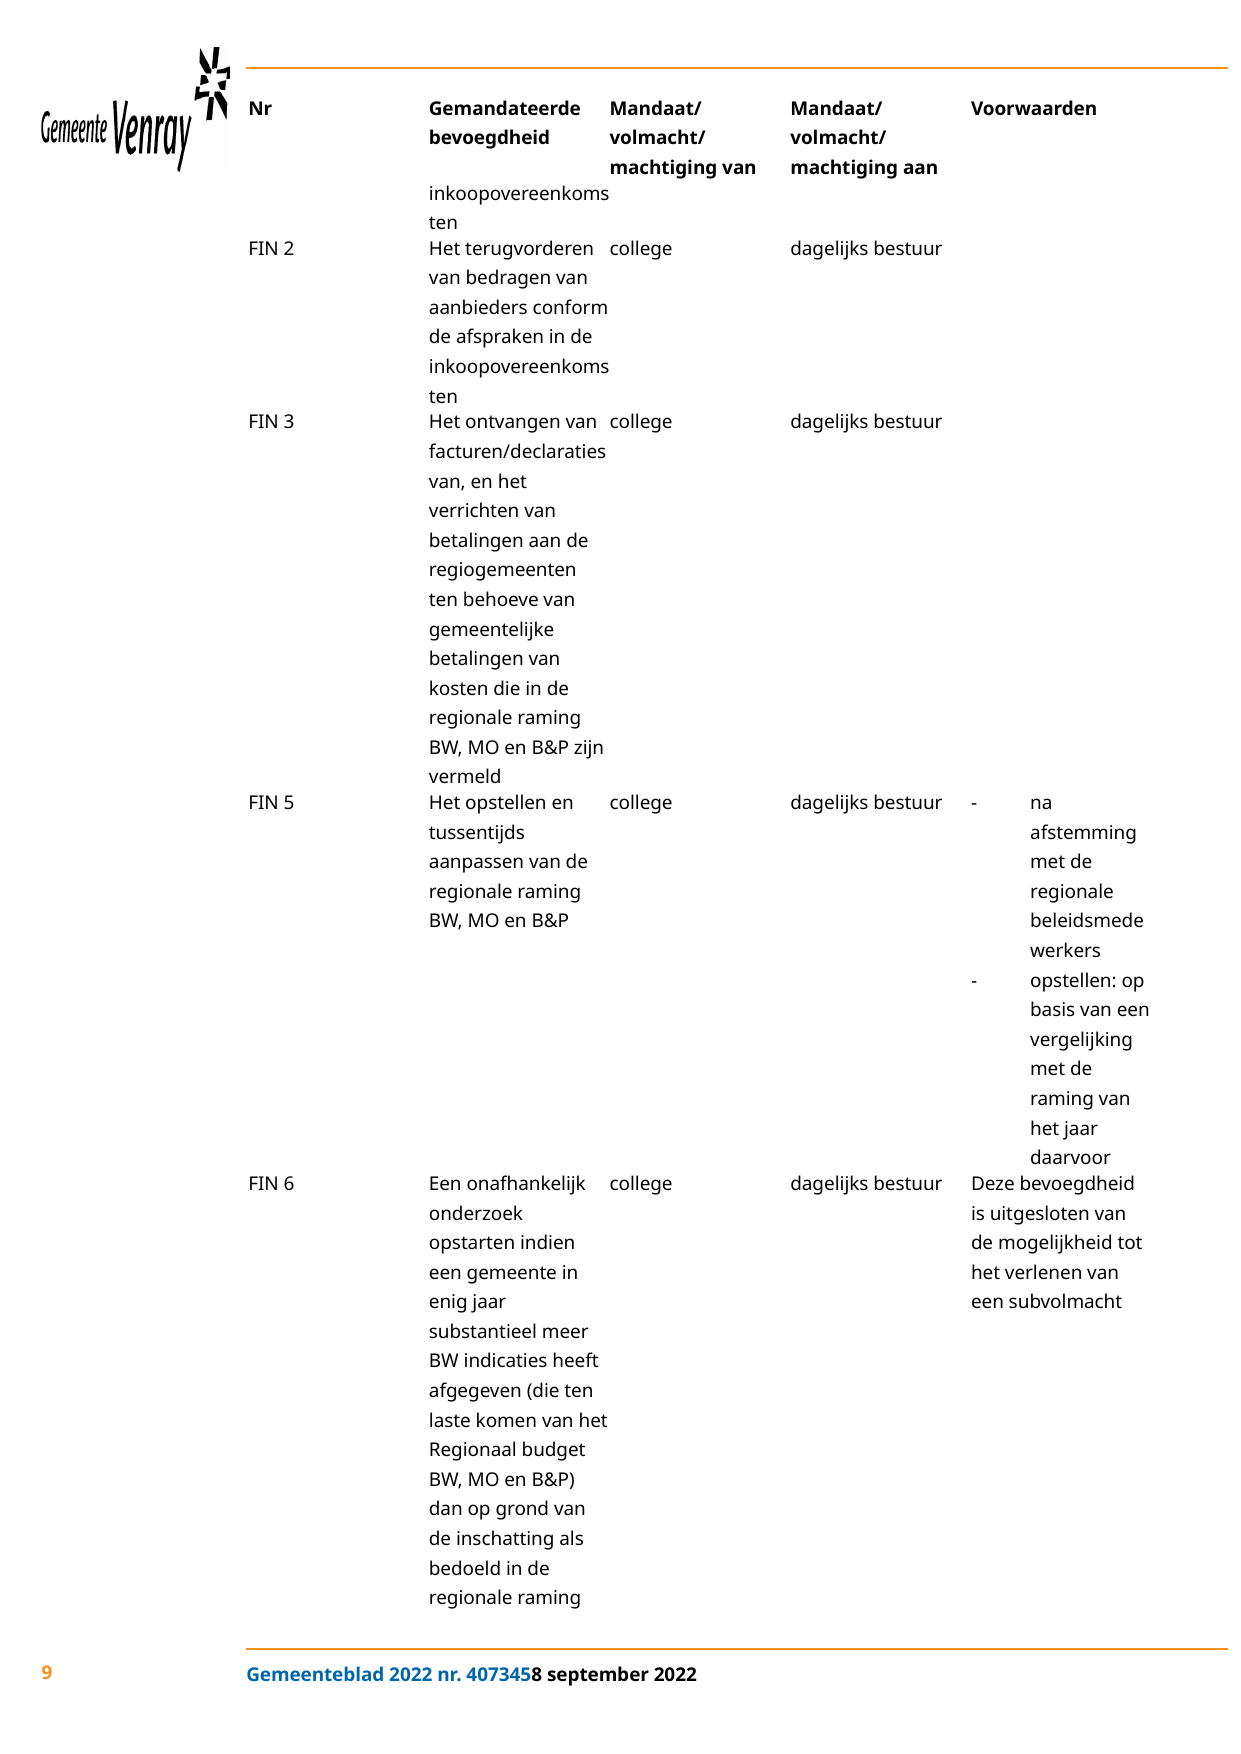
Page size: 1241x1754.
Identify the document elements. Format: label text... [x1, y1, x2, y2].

table_cell college [609, 235, 790, 409]
table_cell Een onafhankelijk onderzoek opstarten indien een gemeente in enig jaar substantieel meer BW indicaties heeft afgegeven (die ten laste komen van het Regionaal budget BW, MO en B&P) dan op grond van de inschatting als bedoeld in de regionale raming [429, 1170, 609, 1610]
picture [41, 47, 231, 172]
table_cell [790, 180, 971, 235]
table_header Gemandateerde bevoegdheid [429, 95, 609, 180]
table_header Voorwaarden [971, 95, 1152, 180]
table_cell dagelijks bestuur [790, 235, 971, 409]
table_cell Het opstellen en tussentijds aanpassen van de regionale raming BW, MO en B&P [429, 789, 609, 1170]
table_cell Het terugvorderen van bedragen van aanbieders conform de afspraken in de inkoopovereenkomsten [429, 235, 609, 409]
table_cell [971, 235, 1152, 409]
table_cell na afstemming met de regionale beleidsmedewerkers opstellen: op basis van een vergelijking met de raming van het jaar daarvoor [971, 789, 1152, 1170]
table_header Mandaat/volmacht/machtiging aan [790, 95, 971, 180]
table_cell college [609, 789, 790, 1170]
table_cell [971, 409, 1152, 789]
table_cell FIN 6 [248, 1170, 429, 1610]
table_cell inkoopovereenkomsten [429, 180, 609, 235]
table_cell [971, 180, 1152, 235]
table_cell dagelijks bestuur [790, 1170, 971, 1610]
table_cell Deze bevoegdheid is uitgesloten van de mogelijkheid tot het verlenen van een subvolmacht [971, 1170, 1152, 1610]
table_cell dagelijks bestuur [790, 789, 971, 1170]
table_cell [248, 180, 429, 235]
table_cell FIN 5 [248, 789, 429, 1170]
table_cell FIN 3 [248, 409, 429, 789]
table_header Mandaat/volmacht/machtiging van [609, 95, 790, 180]
table_cell [609, 180, 790, 235]
table_cell FIN 2 [248, 235, 429, 409]
table_cell dagelijks bestuur [790, 409, 971, 789]
table_header Nr [248, 95, 429, 180]
table_cell college [609, 409, 790, 789]
table_cell college [609, 1170, 790, 1610]
table_cell Het ontvangen van facturen/declaraties van, en het verrichten van betalingen aan de regiogemeenten ten behoeve van gemeentelijke betalingen van kosten die in de regionale raming BW, MO en B&P zijn vermeld [429, 409, 609, 789]
